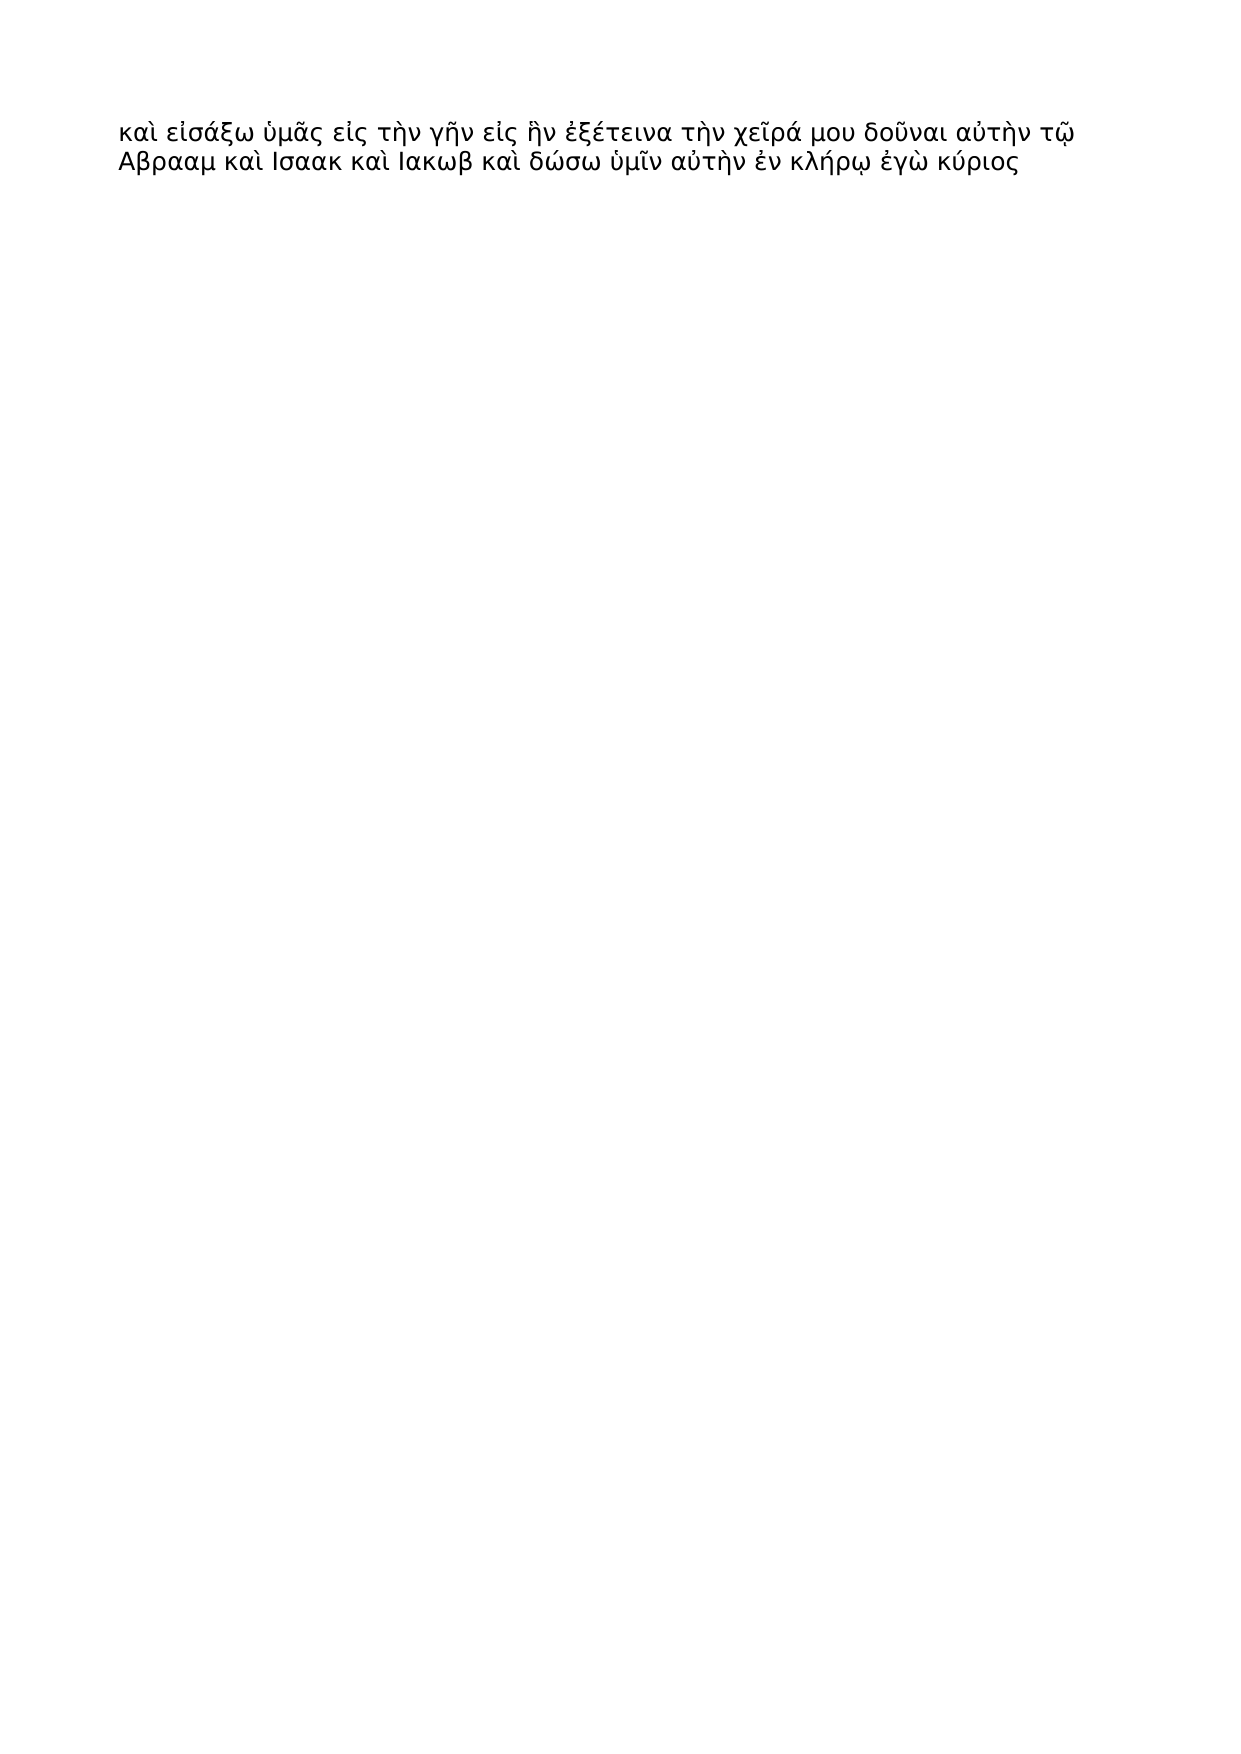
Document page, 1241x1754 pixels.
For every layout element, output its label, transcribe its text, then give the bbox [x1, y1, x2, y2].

text καὶ εἰσάξω ὑμᾶς εἰς τὴν γῆν εἰς ἣν ἐξέτεινα τὴν χεῖρά μου δοῦναι αὐτὴν τῷ Αβρααμ καὶ Ισαακ καὶ Ιακωβ καὶ δώσω ὑμῖν αὐτὴν ἐν κλήρῳ ἐγὼ κύριος [118, 118, 1122, 176]
